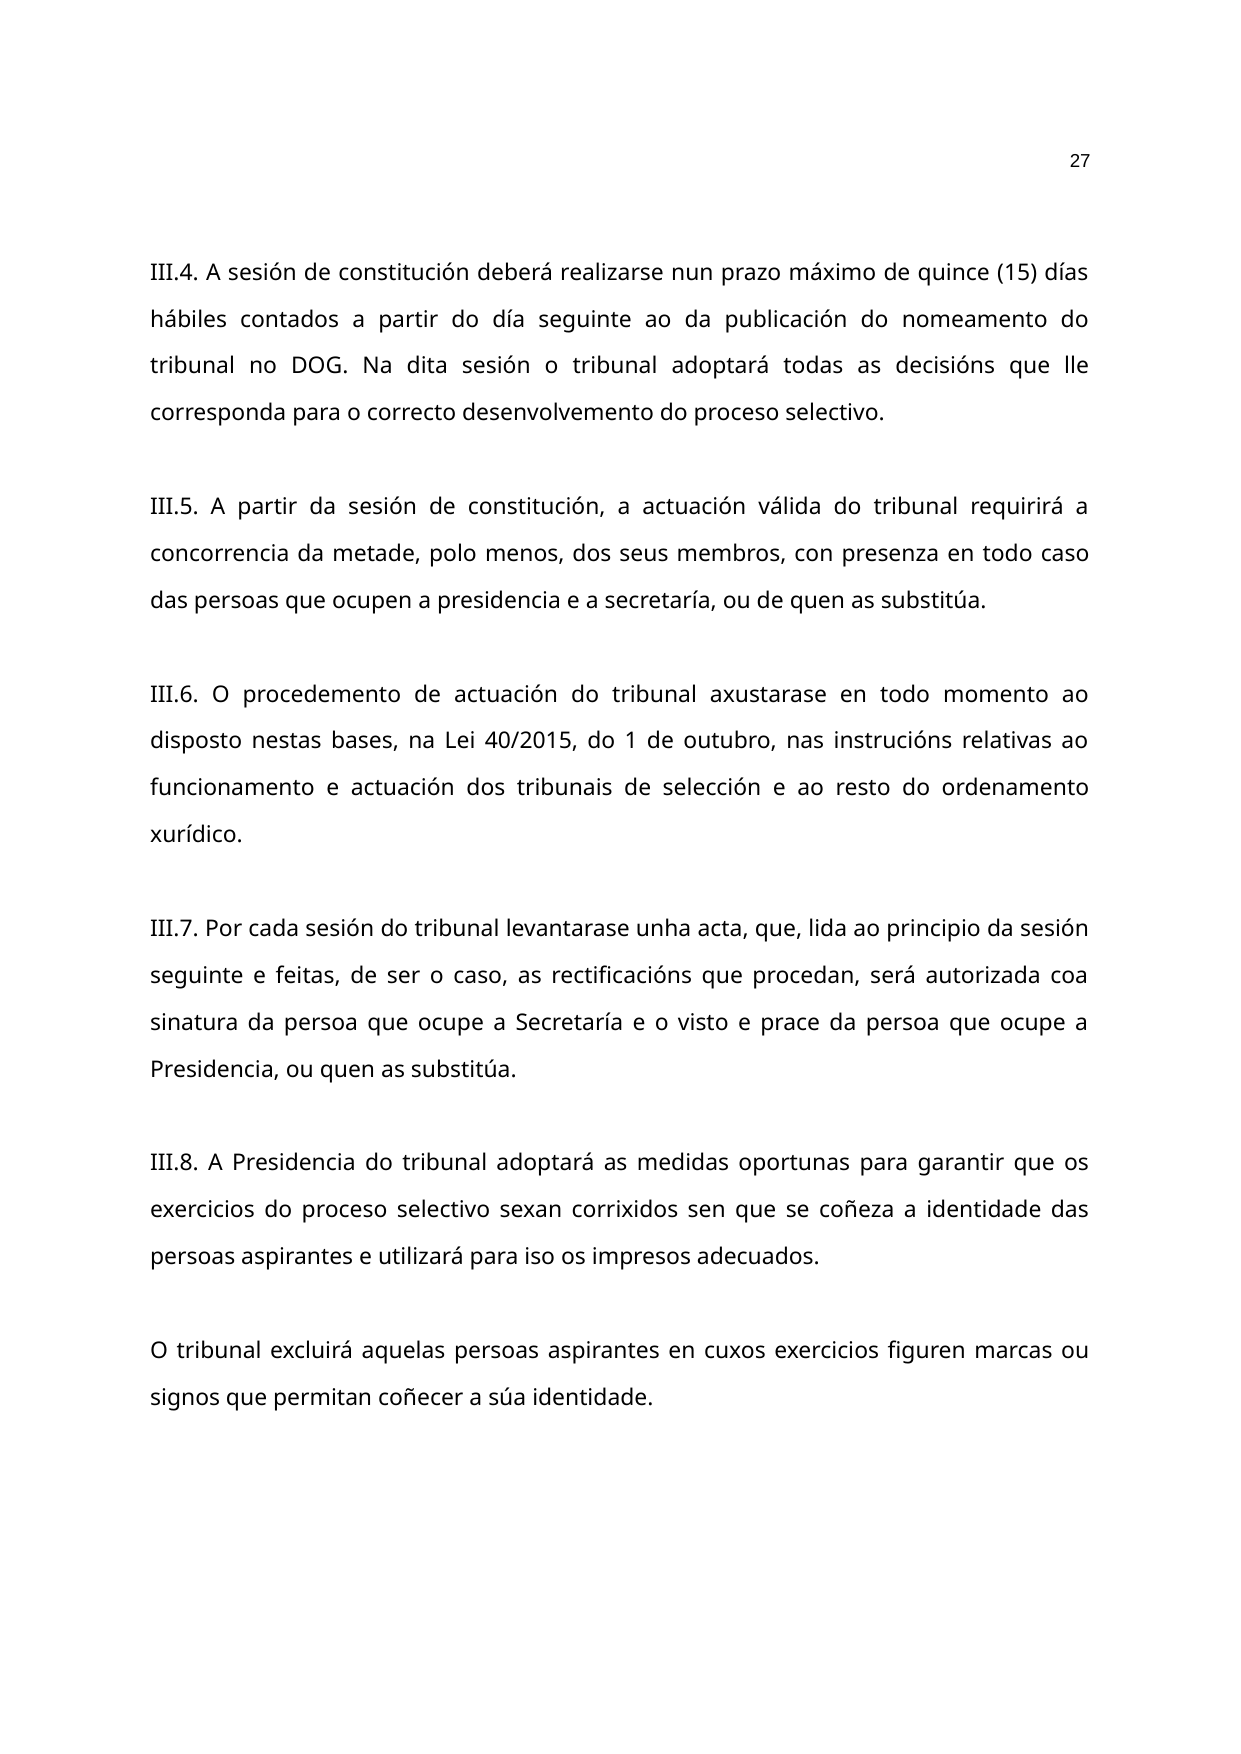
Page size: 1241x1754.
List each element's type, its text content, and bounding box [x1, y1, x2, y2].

text III.4. A sesión de constitución deberá realizarse nun prazo máximo de quince (15) días hábiles contados a partir do día seguinte ao da publicación do nomeamento do tribunal no DOG. Na dita sesión o tribunal adoptará todas as decisións que lle corresponda para o correcto desenvolvemento do proceso selectivo. [150, 256, 1090, 428]
text III.8. A Presidencia do tribunal adoptará as medidas oportunas para garantir que os exercicios do proceso selectivo sexan corrixidos sen que se coñeza a identidade das persoas aspirantes e utilizará para iso os impresos adecuados. [150, 1146, 1090, 1271]
text III.6. O procedemento de actuación do tribunal axustarase en todo momento ao disposto nestas bases, na Lei 40/2015, do 1 de outubro, nas instrucións relativas ao funcionamento e actuación dos tribunais de selección e ao resto do ordenamento xurídico. [150, 678, 1090, 849]
text O tribunal excluirá aquelas persoas aspirantes en cuxos exercicios figuren marcas ou signos que permitan coñecer a súa identidade. [150, 1334, 1090, 1412]
text III.5. A partir da sesión de constitución, a actuación válida do tribunal requirirá a concorrencia da metade, polo menos, dos seus membros, con presenza en todo caso das persoas que ocupen a presidencia e a secretaría, ou de quen as substitúa. [150, 490, 1090, 615]
text III.7. Por cada sesión do tribunal levantarase unha acta, que, lida ao principio da sesión seguinte e feitas, de ser o caso, as rectificacións que procedan, será autorizada coa sinatura da persoa que ocupe a Secretaría e o visto e prace da persoa que ocupe a Presidencia, ou quen as substitúa. [150, 912, 1090, 1084]
